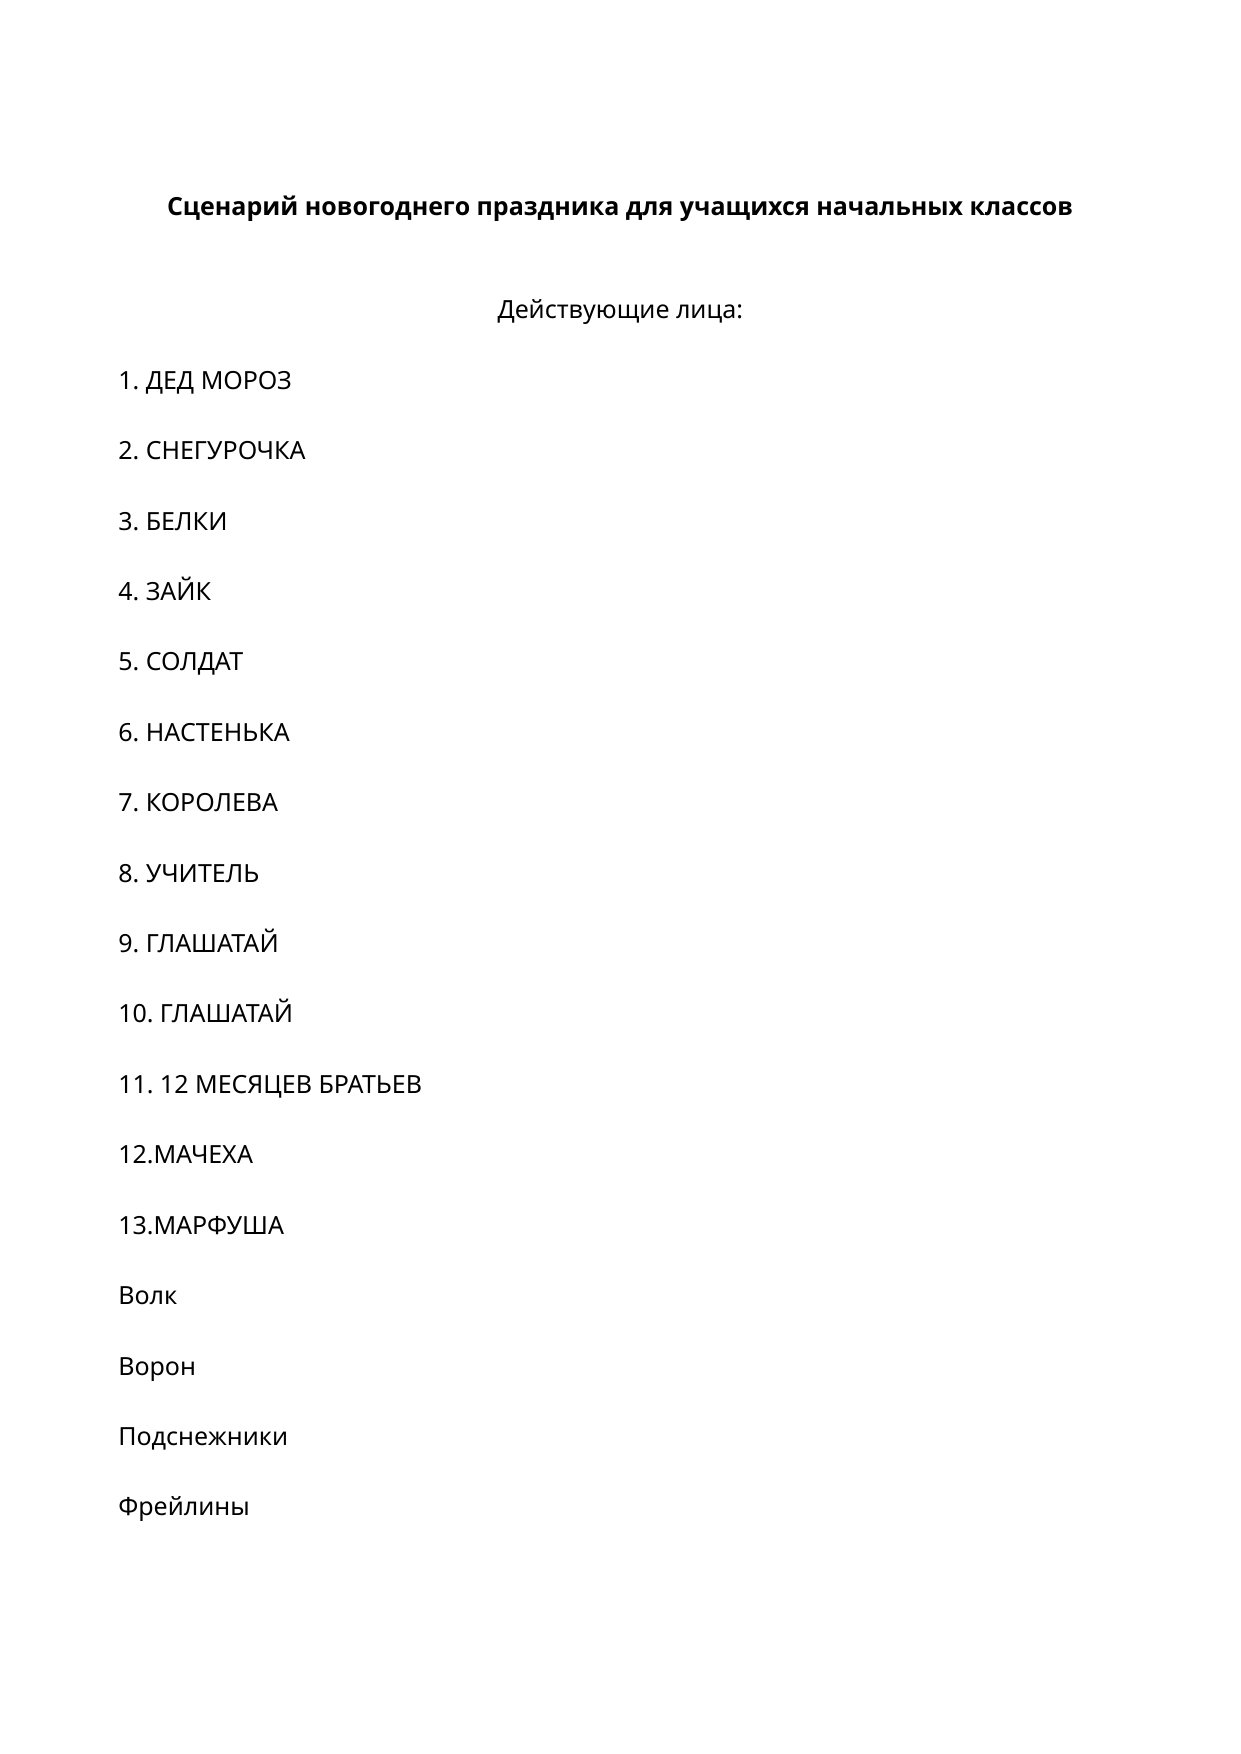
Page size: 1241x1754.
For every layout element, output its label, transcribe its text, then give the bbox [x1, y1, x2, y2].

text Ворон [118, 1348, 1122, 1382]
text 13.МАРФУША [118, 1207, 1122, 1241]
text 12.МАЧЕХА [118, 1137, 1122, 1171]
text 1. ДЕД МОРОЗ [118, 362, 1122, 396]
text Фрейлины [118, 1489, 1122, 1523]
text Сценарий новогоднего праздника для учащихся начальных классов [118, 188, 1122, 223]
text 8. УЧИТЕЛЬ [118, 855, 1122, 889]
text Действующие лица: [118, 292, 1122, 326]
text 10. ГЛАШАТАЙ [118, 996, 1122, 1030]
text 7. КОРОЛЕВА [118, 785, 1122, 819]
text 2. СНЕГУРОЧКА [118, 433, 1122, 467]
text 3. БЕЛКИ [118, 503, 1122, 537]
text 9. ГЛАШАТАЙ [118, 926, 1122, 960]
text 5. СОЛДАТ [118, 644, 1122, 678]
text 4. ЗАЙК [118, 574, 1122, 608]
text 11. 12 МЕСЯЦЕВ БРАТЬЕВ [118, 1067, 1122, 1101]
text 6. НАСТЕНЬКА [118, 714, 1122, 748]
text Подснежники [118, 1419, 1122, 1453]
text Волк [118, 1278, 1122, 1312]
